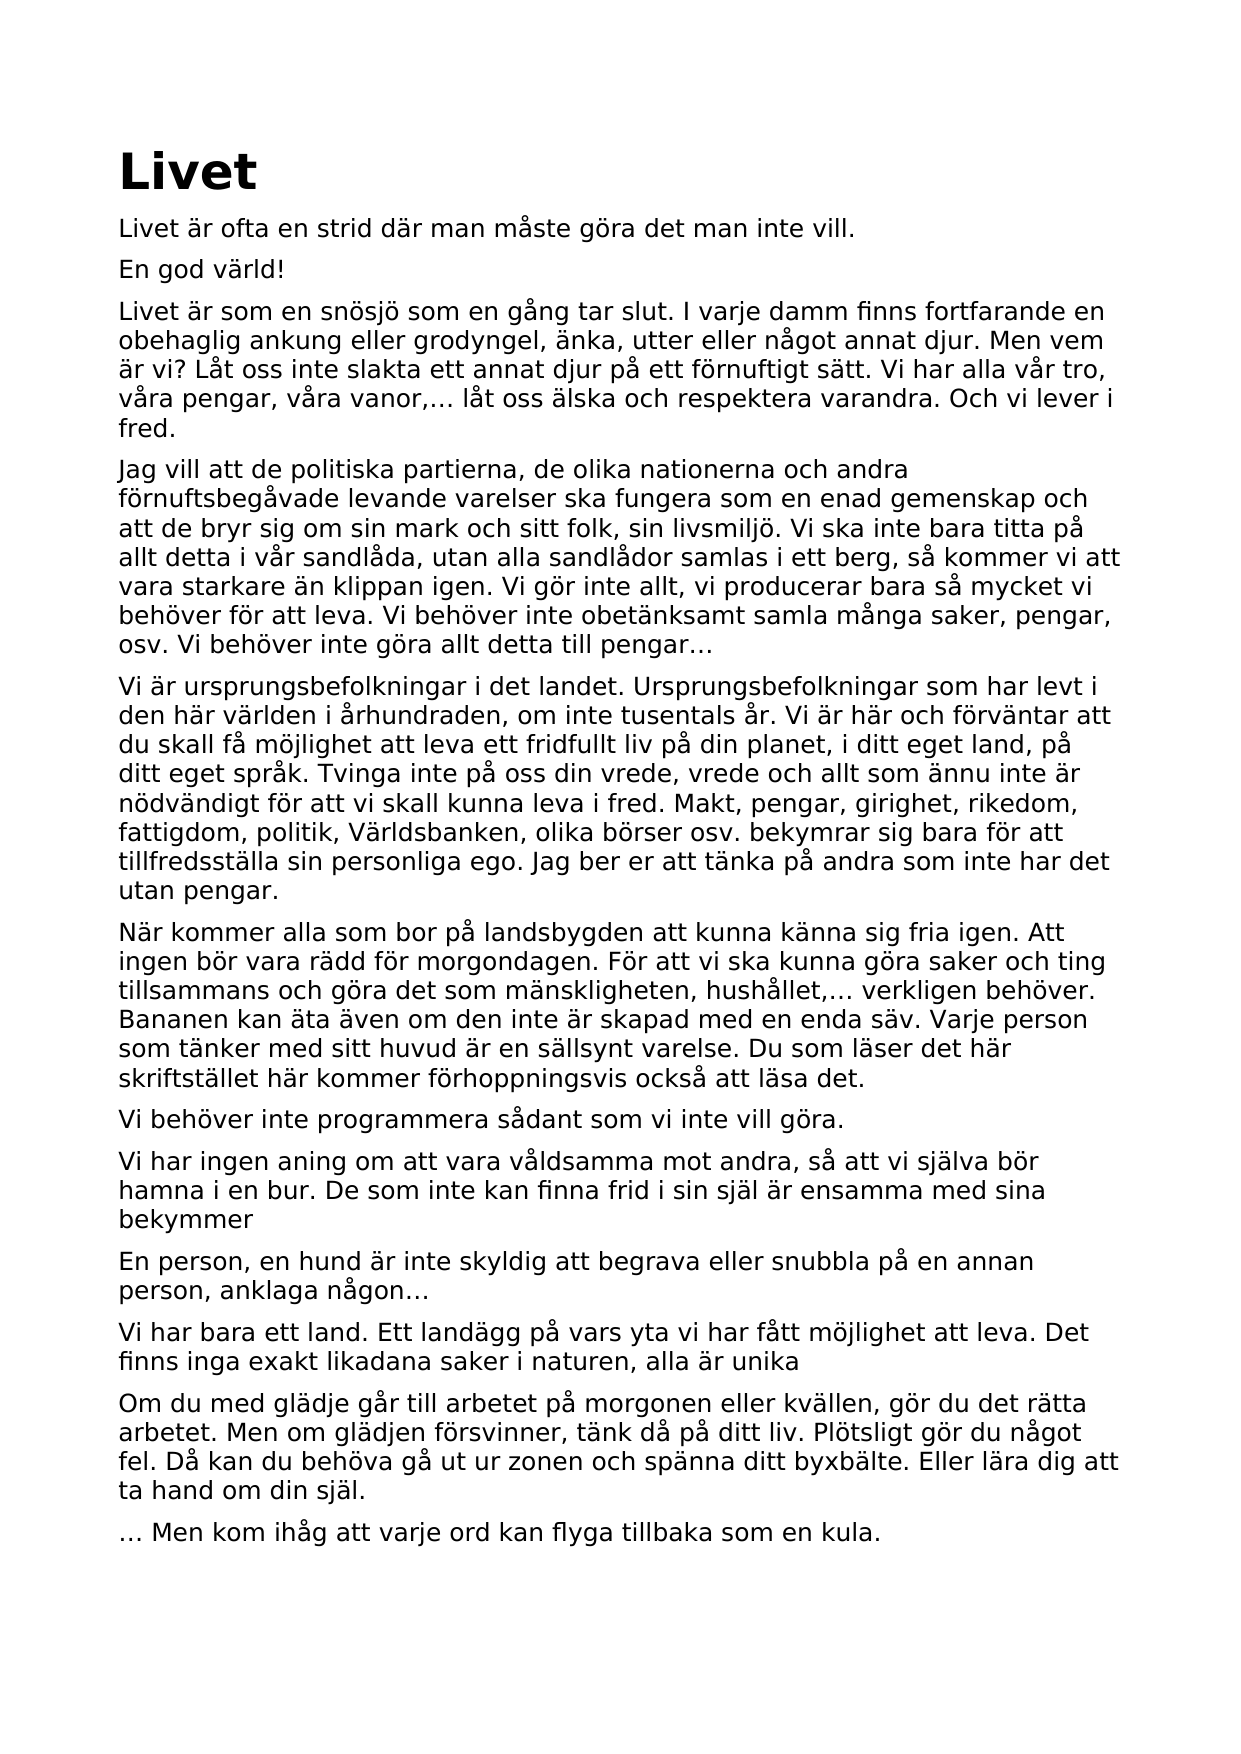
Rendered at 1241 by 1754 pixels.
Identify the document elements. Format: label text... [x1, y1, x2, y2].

text Jag vill att de politiska partierna, de olika nationerna och andra förnuftsbegåvade levande varelser ska fungera som en enad gemenskap och att de bryr sig om sin mark och sitt folk, sin livsmiljö. Vi ska inte bara titta på allt detta i vår sandlåda, utan alla sandlådor samlas i ett berg, så kommer vi att vara starkare än klippan igen. Vi gör inte allt, vi producerar bara så mycket vi behöver för att leva. Vi behöver inte obetänksamt samla många saker, pengar, osv. Vi behöver inte göra allt detta till pengar… [118, 456, 1122, 660]
subtitle Livet [118, 143, 1122, 201]
text Vi har ingen aning om att vara våldsamma mot andra, så att vi själva bör hamna i en bur. De som inte kan finna frid i sin själ är ensamma med sina bekymmer [118, 1147, 1122, 1235]
text Om du med glädje går till arbetet på morgonen eller kvällen, gör du det rätta arbetet. Men om glädjen försvinner, tänk då på ditt liv. Plötsligt gör du något fel. Då kan du behöva gå ut ur zonen och spänna ditt byxbälte. Eller lära dig att ta hand om din själ. [118, 1389, 1122, 1506]
text Vi är ursprungsbefolkningar i det landet. Ursprungsbefolkningar som har levt i den här världen i århundraden, om inte tusentals år. Vi är här och förväntar att du skall få möjlighet att leva ett fridfullt liv på din planet, i ditt eget land, på ditt eget språk. Tvinga inte på oss din vrede, vrede och allt som ännu inte är nödvändigt för att vi skall kunna leva i fred. Makt, pengar, girighet, rikedom, fattigdom, politik, Världsbanken, olika börser osv. bekymrar sig bara för att tillfredsställa sin personliga ego. Jag ber er att tänka på andra som inte har det utan pengar. [118, 672, 1122, 906]
text Vi behöver inte programmera sådant som vi inte vill göra. [118, 1106, 1122, 1135]
text När kommer alla som bor på landsbygden att kunna känna sig fria igen. Att ingen bör vara rädd för morgondagen. För att vi ska kunna göra saker och ting tillsammans och göra det som mänskligheten, hushållet,… verkligen behöver. Bananen kan äta även om den inte är skapad med en enda säv. Varje person som tänker med sitt huvud är en sällsynt varelse. Du som läser det här skriftstället här kommer förhoppningsvis också att läsa det. [118, 918, 1122, 1093]
text Livet är som en snösjö som en gång tar slut. I varje damm finns fortfarande en obehaglig ankung eller grodyngel, änka, utter eller något annat djur. Men vem är vi? Låt oss inte slakta ett annat djur på ett förnuftigt sätt. Vi har alla vår tro, våra pengar, våra vanor,… låt oss älska och respektera varandra. Och vi lever i fred. [118, 297, 1122, 443]
text Livet är ofta en strid där man måste göra det man inte vill. [118, 214, 1122, 243]
text … Men kom ihåg att varje ord kan flyga tillbaka som en kula. [118, 1518, 1122, 1547]
text Vi har bara ett land. Ett landägg på vars yta vi har fått möjlighet att leva. Det finns inga exakt likadana saker i naturen, alla är unika [118, 1318, 1122, 1376]
text En god värld! [118, 256, 1122, 285]
text En person, en hund är inte skyldig att begrava eller snubbla på en annan person, anklaga någon… [118, 1247, 1122, 1306]
